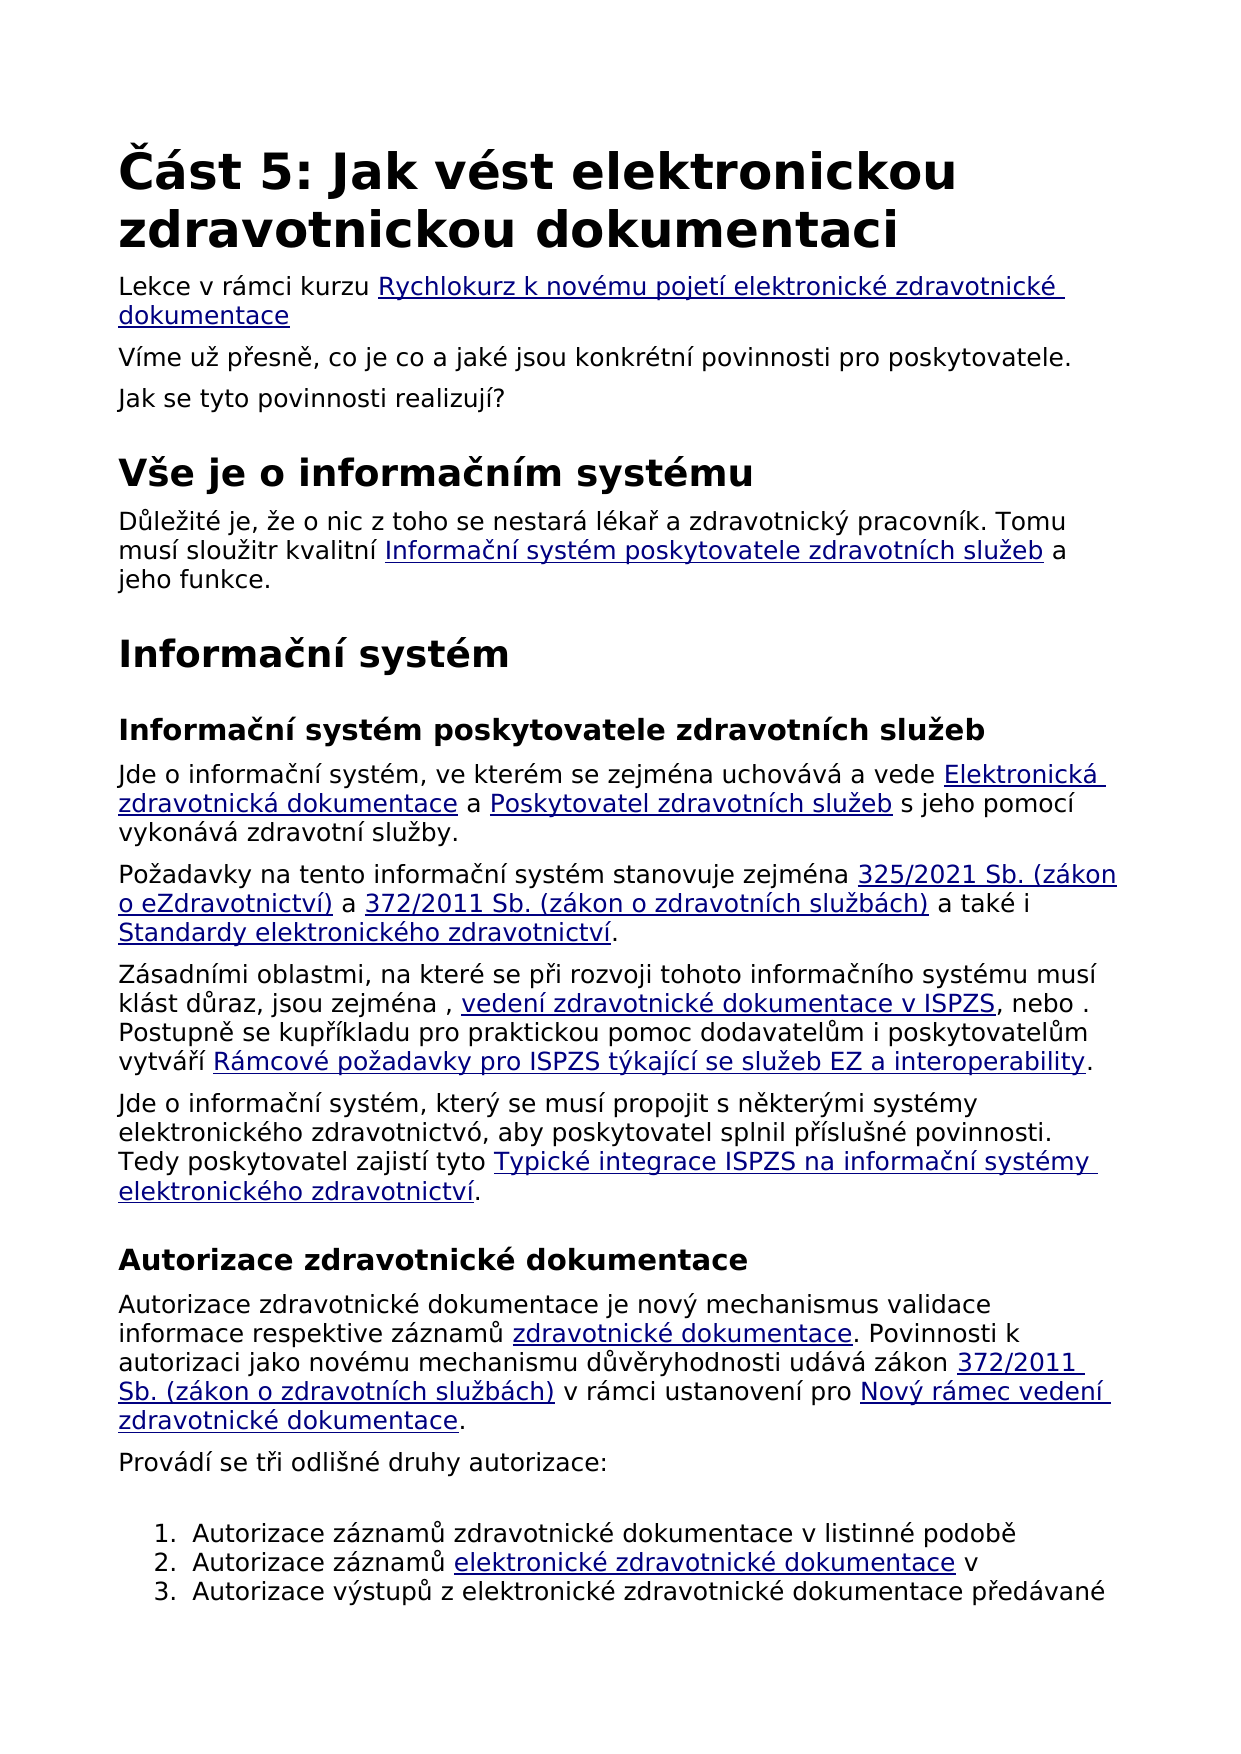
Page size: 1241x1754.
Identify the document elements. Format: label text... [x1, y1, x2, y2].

text Víme už přesně, co je co a jaké jsou konkrétní povinnosti pro poskytovatele. [118, 343, 1122, 372]
list Autorizace záznamů elektronické zdravotnické dokumentace v [177, 1548, 1122, 1578]
subtitle Informační systém [118, 632, 1122, 676]
text Jde o informační systém, který se musí propojit s některými systémy elektronického zdravotnictvó, aby poskytovatel splnil příslušné povinnosti. Tedy poskytovatel zajistí tyto Typické integrace ISPZS na informační systémy elektronického zdravotnictví. [118, 1089, 1122, 1206]
list Autorizace výstupů z elektronické zdravotnické dokumentace předávané [177, 1578, 1122, 1607]
text Lekce v rámci kurzu Rychlokurz k novému pojetí elektronické zdravotnické dokumentace [118, 272, 1122, 330]
text Provádí se tři odlišné druhy autorizace: [118, 1448, 1122, 1477]
text Důležité je, že o nic z toho se nestará lékař a zdravotnický pracovník. Tomu musí sloužitr kvalitní Informační systém poskytovatele zdravotních služeb a jeho funkce. [118, 507, 1122, 595]
subtitle Autorizace zdravotnické dokumentace [118, 1243, 1122, 1277]
text Autorizace zdravotnické dokumentace je nový mechanismus validace informace respektive záznamů zdravotnické dokumentace. Povinnosti k autorizaci jako novému mechanismu důvěryhodnosti udává zákon 372/2011 Sb. (zákon o zdravotních službách) v rámci ustanovení pro Nový rámec vedení zdravotnické dokumentace. [118, 1290, 1122, 1436]
text Zásadními oblastmi, na které se při rozvoji tohoto informačního systému musí klást důraz, jsou zejména , vedení zdravotnické dokumentace v ISPZS, nebo . Postupně se kupříkladu pro praktickou pomoc dodavatelům i poskytovatelům vytváří Rámcové požadavky pro ISPZS týkající se služeb EZ a interoperability. [118, 960, 1122, 1077]
text Požadavky na tento informační systém stanovuje zejména 325/2021 Sb. (zákon o eZdravotnictví) a 372/2011 Sb. (zákon o zdravotních službách) a také i Standardy elektronického zdravotnictví. [118, 860, 1122, 947]
text Jde o informační systém, ve kterém se zejména uchovává a vede Elektronická zdravotnická dokumentace a Poskytovatel zdravotních služeb s jeho pomocí vykonává zdravotní služby. [118, 760, 1122, 847]
subtitle Informační systém poskytovatele zdravotních služeb [118, 713, 1122, 747]
list Autorizace záznamů zdravotnické dokumentace v listinné podobě [177, 1519, 1122, 1548]
subtitle Část 5: Jak vést elektronickou zdravotnickou dokumentaci [118, 143, 1122, 259]
subtitle Vše je o informačním systému [118, 451, 1122, 495]
text Jak se tyto povinnosti realizují? [118, 384, 1122, 414]
